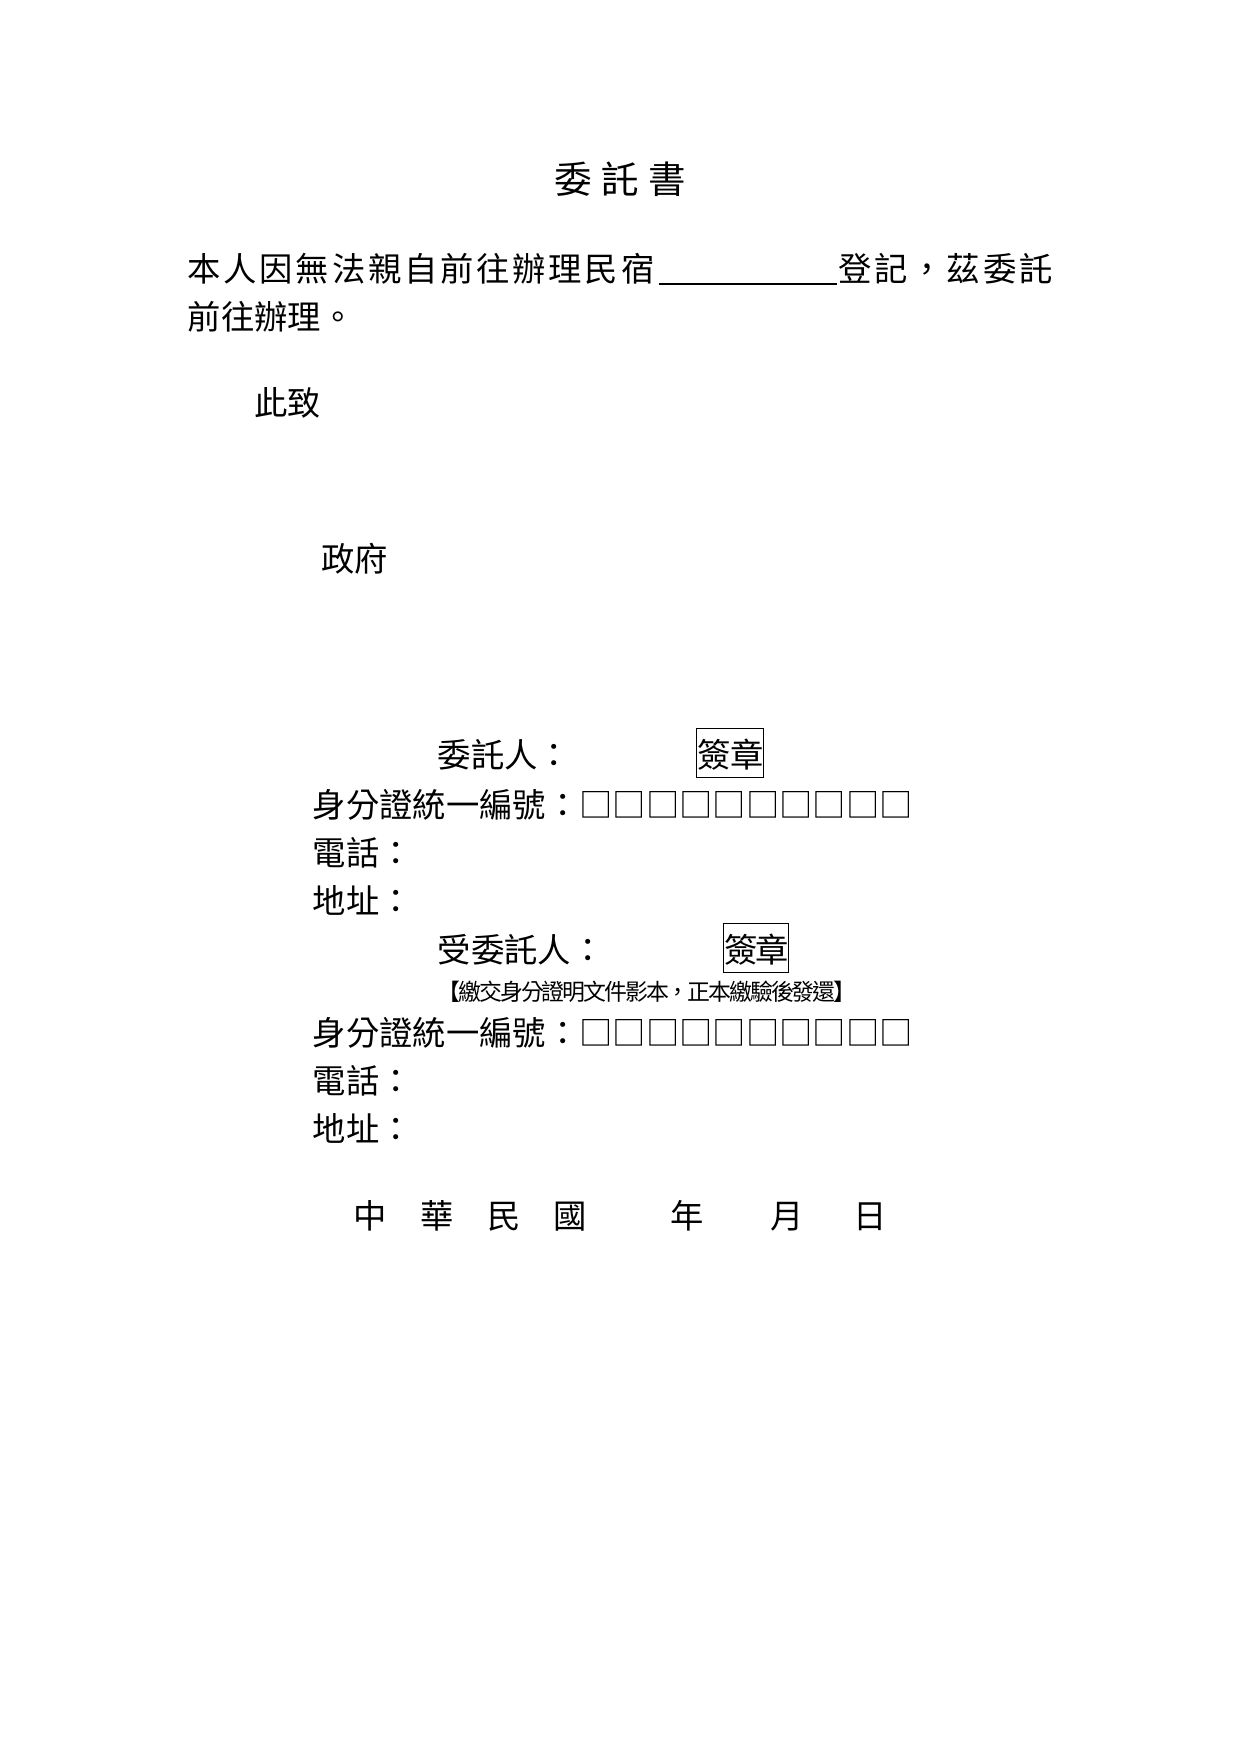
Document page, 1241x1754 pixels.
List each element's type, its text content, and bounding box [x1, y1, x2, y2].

text [764, 728, 1053, 778]
text [789, 923, 1053, 973]
text 委 託 書 [187, 150, 1053, 204]
text 政府 [321, 533, 1053, 581]
text 地址： [187, 1103, 1053, 1151]
text 電話： [187, 827, 1053, 875]
text 中 華 民 國 年 月 日 [187, 1190, 1053, 1238]
text 地址： [187, 875, 1053, 923]
text 本人因無法親自前往辦理民宿 登記，茲委託 前往辦理。 [187, 243, 1053, 339]
text 電話： [187, 1055, 1053, 1103]
text 此致 [254, 377, 1053, 425]
text 【繳交身分證明文件影本，正本繳驗後發還】 [437, 973, 1053, 1007]
text 簽章 [697, 729, 763, 777]
text 委託人： [437, 728, 696, 778]
text 身分證統一編號：□□□□□□□□□□ [187, 778, 1053, 827]
text 身分證統一編號：□□□□□□□□□□ [187, 1007, 1053, 1055]
text 受委託人： [437, 923, 723, 973]
text 簽章 [724, 924, 788, 972]
